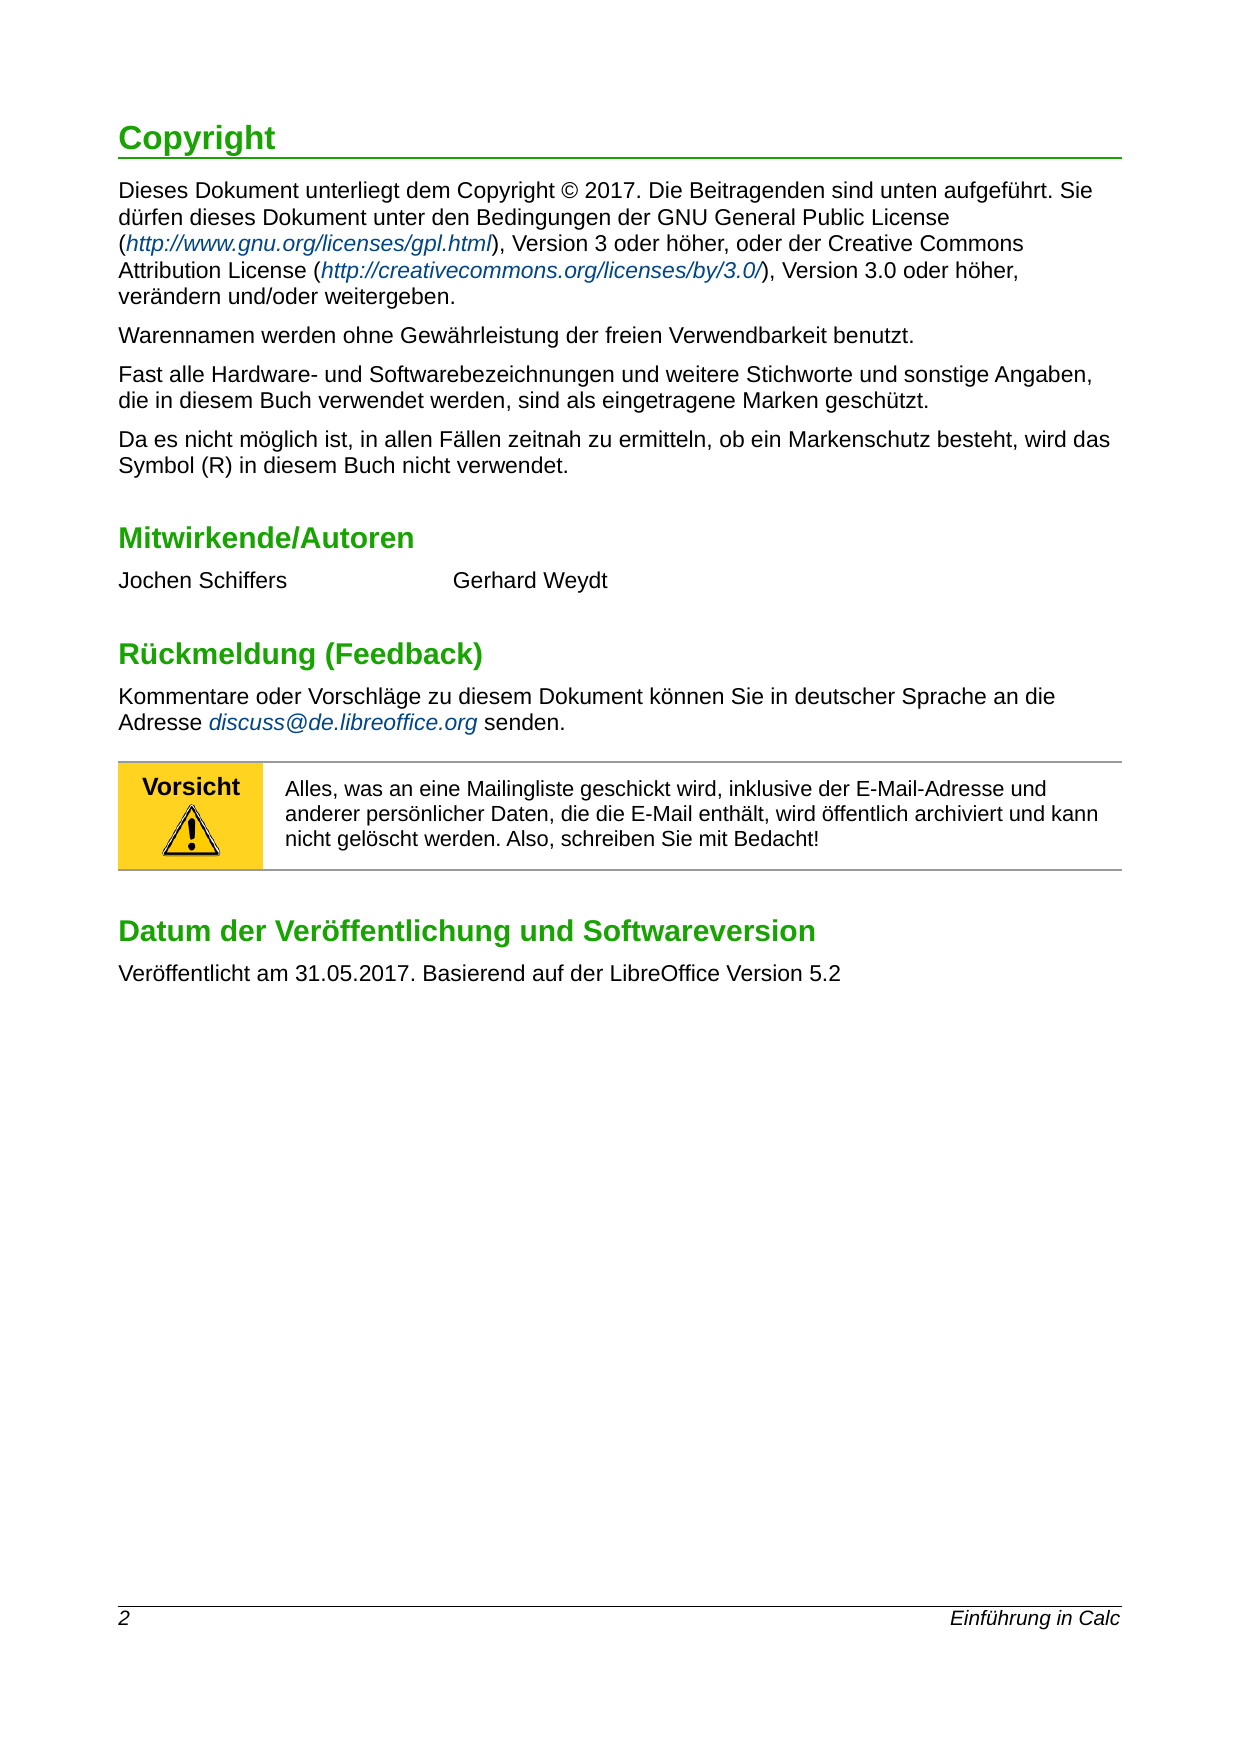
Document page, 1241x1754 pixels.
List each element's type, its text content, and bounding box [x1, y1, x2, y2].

text Copyright [118, 118, 1122, 157]
text Fast alle Hardware- und Softwarebezeichnungen und weitere Stichworte und sonstige Angaben, die in diesem Buch verwendet werden, sind als eingetragene Marken geschützt. [118, 361, 1122, 413]
table_header Gerhard Weydt [453, 568, 787, 606]
text Dieses Dokument unterliegt dem Copyright © 2017. Die Beitragenden sind unten aufgeführt. Sie dürfen dieses Dokument unter den Bedingungen der GNU General Public License (http://www.gnu.org/licenses/gpl.html), Version 3 oder höher, oder der Creative Commons Attribution License (http://creativecommons.org/licenses/by/3.0/), Version 3.0 oder höher, verändern und/oder weitergeben. [118, 177, 1122, 309]
text Rückmeldung (Feedback) [118, 636, 1122, 670]
picture [158, 800, 224, 860]
text Veröffentlicht am 31.05.2017. Basierend auf der LibreOffice Version 5.2 [118, 960, 1122, 986]
text Kommentare oder Vorschläge zu diesem Dokument können Sie in deutscher Sprache an die Adresse discuss@de.libreoffice.org senden. [118, 683, 1122, 736]
table_header [787, 568, 1122, 606]
table_header Jochen Schiffers [118, 568, 453, 606]
text Datum der Veröffentlichung und Softwareversion [118, 913, 1122, 947]
table_header Alles, was an eine Mailingliste geschickt wird, inklusive der E-Mail-Adresse und anderer persönlicher Daten, die die E-Mail enthält, wird öffentlich archiviert und kann nicht gelöscht werden. Also, schreiben Sie mit Bedacht! [264, 763, 1122, 869]
table_header Vorsicht [118, 763, 263, 869]
text Warennamen werden ohne Gewährleistung der freien Verwendbarkeit benutzt. [118, 322, 1122, 348]
text Da es nicht möglich ist, in allen Fällen zeitnah zu ermitteln, ob ein Markenschutz besteht, wird das Symbol (R) in diesem Buch nicht verwendet. [118, 426, 1122, 478]
text Mitwirkende/Autoren [118, 521, 1122, 555]
